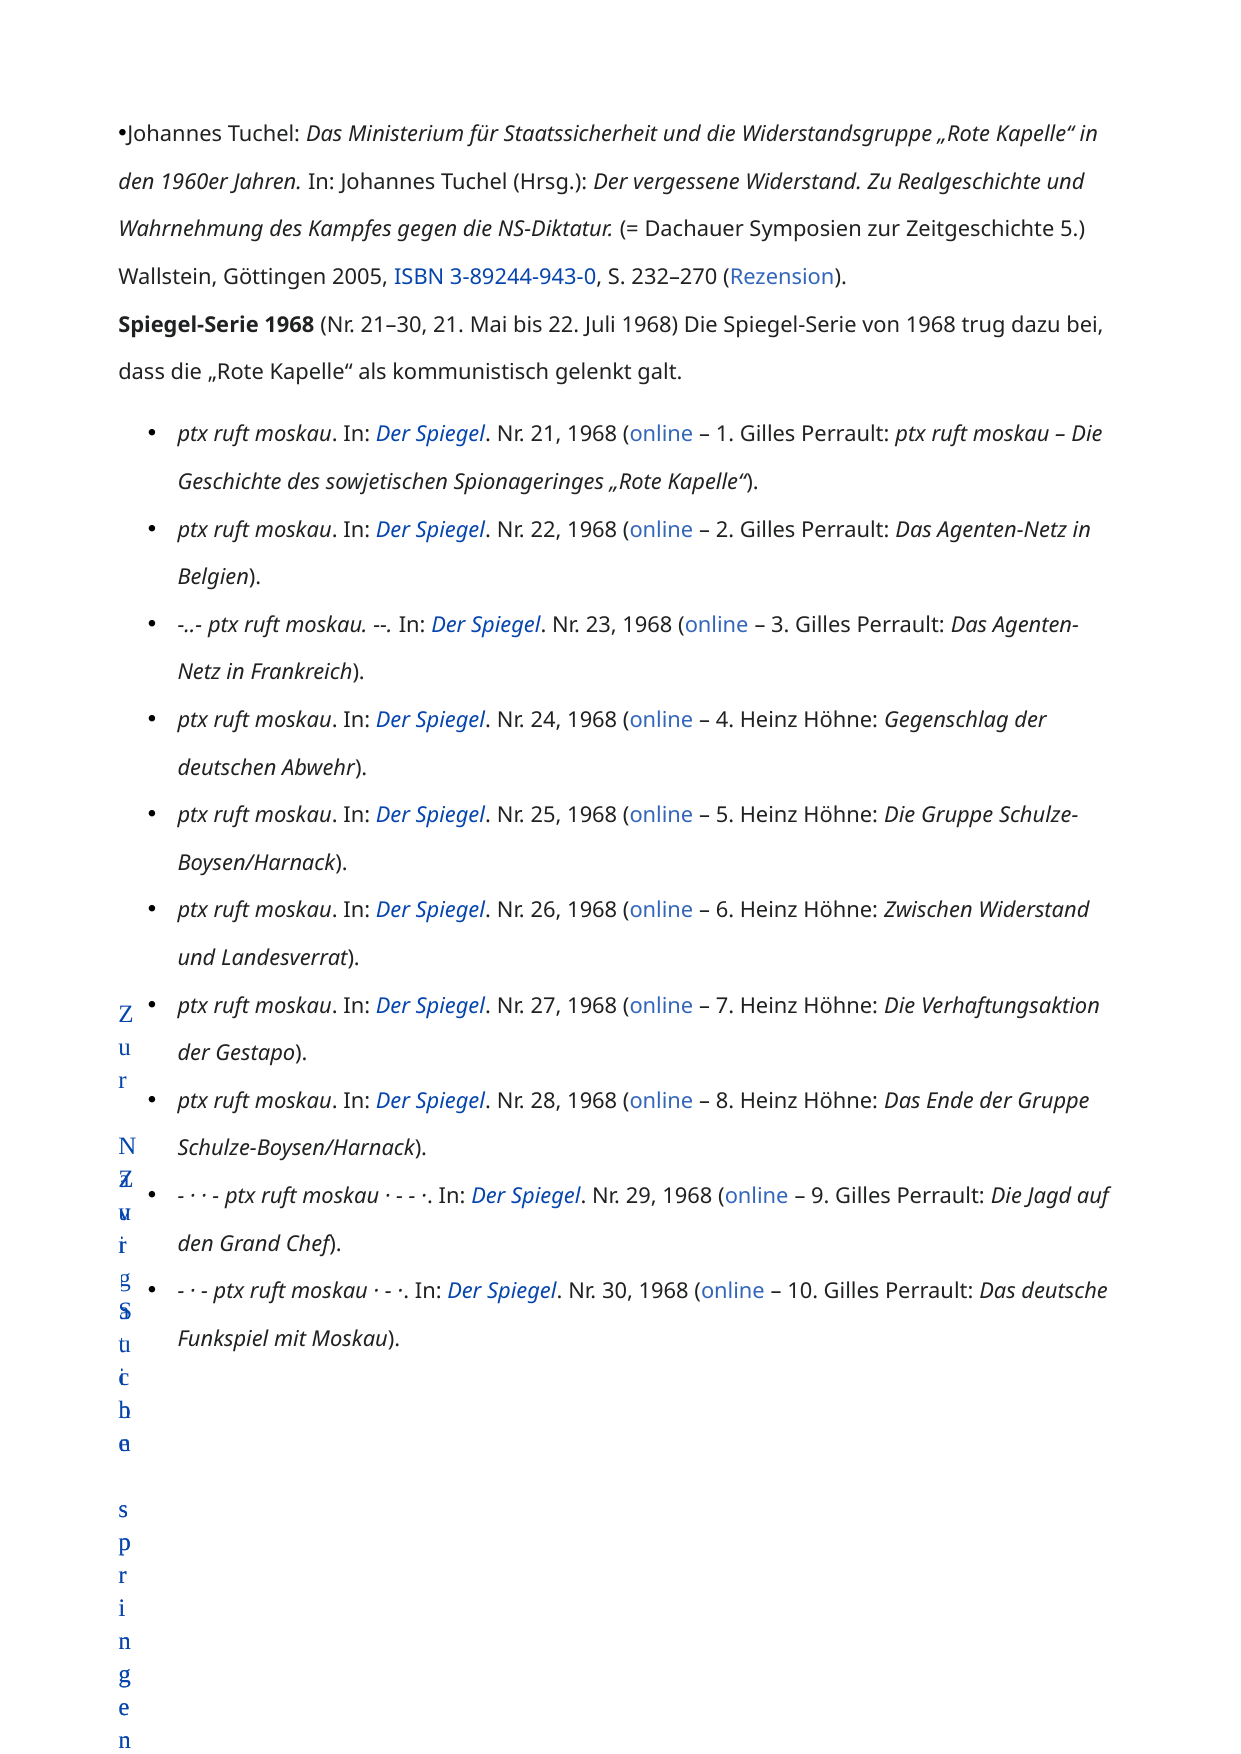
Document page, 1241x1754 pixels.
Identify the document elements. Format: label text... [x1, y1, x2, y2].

list ptx ruft moskau. In: Der Spiegel. Nr. 21, 1968 (online – 1. Gilles Perrault: ptx ruft moskau – Die Geschichte des sowjetischen Spionageringes „Rote Kapelle“). [177, 418, 1122, 496]
list Johannes Tuchel: Das Ministerium für Staatssicherheit und die Widerstandsgruppe „Rote Kapelle“ in den 1960er Jahren. In: Johannes Tuchel (Hrsg.): Der vergessene Widerstand. Zu Realgeschichte und Wahrnehmung des Kampfes gegen die NS-Diktatur. (= Dachauer Symposien zur Zeitgeschichte 5.) Wallstein, Göttingen 2005, ISBN 3-89244-943-0, S. 232–270 (Rezension). [118, 118, 1122, 291]
list ptx ruft moskau. In: Der Spiegel. Nr. 25, 1968 (online – 5. Heinz Höhne: Die Gruppe Schulze-Boysen/Harnack). [177, 799, 1122, 877]
list -..- ptx ruft moskau. --. In: Der Spiegel. Nr. 23, 1968 (online – 3. Gilles Perrault: Das Agenten-Netz in Frankreich). [177, 609, 1122, 686]
list ptx ruft moskau. In: Der Spiegel. Nr. 28, 1968 (online – 8. Heinz Höhne: Das Ende der Gruppe Schulze-Boysen/Harnack). [177, 1085, 1122, 1162]
list ptx ruft moskau. In: Der Spiegel. Nr. 24, 1968 (online – 4. Heinz Höhne: Gegenschlag der deutschen Abwehr). [177, 704, 1122, 781]
list - · - ptx ruft moskau · - ·. In: Der Spiegel. Nr. 30, 1968 (online – 10. Gilles Perrault: Das deutsche Funkspiel mit Moskau). [177, 1275, 1122, 1353]
list ptx ruft moskau. In: Der Spiegel. Nr. 26, 1968 (online – 6. Heinz Höhne: Zwischen Widerstand und Landesverrat). [177, 894, 1122, 972]
list ptx ruft moskau. In: Der Spiegel. Nr. 27, 1968 (online – 7. Heinz Höhne: Die Verhaftungsaktion der Gestapo). [177, 989, 1122, 1067]
list - · · - ptx ruft moskau · - - ·. In: Der Spiegel. Nr. 29, 1968 (online – 9. Gilles Perrault: Die Jagd auf den Grand Chef). [177, 1180, 1122, 1257]
text Spiegel-Serie 1968 (Nr. 21–30, 21. Mai bis 22. Juli 1968) Die Spiegel-Serie von 1968 trug dazu bei, dass die „Rote Kapelle“ als kommunistisch gelenkt galt. [118, 308, 1122, 386]
list ptx ruft moskau. In: Der Spiegel. Nr. 22, 1968 (online – 2. Gilles Perrault: Das Agenten-Netz in Belgien). [177, 513, 1122, 591]
